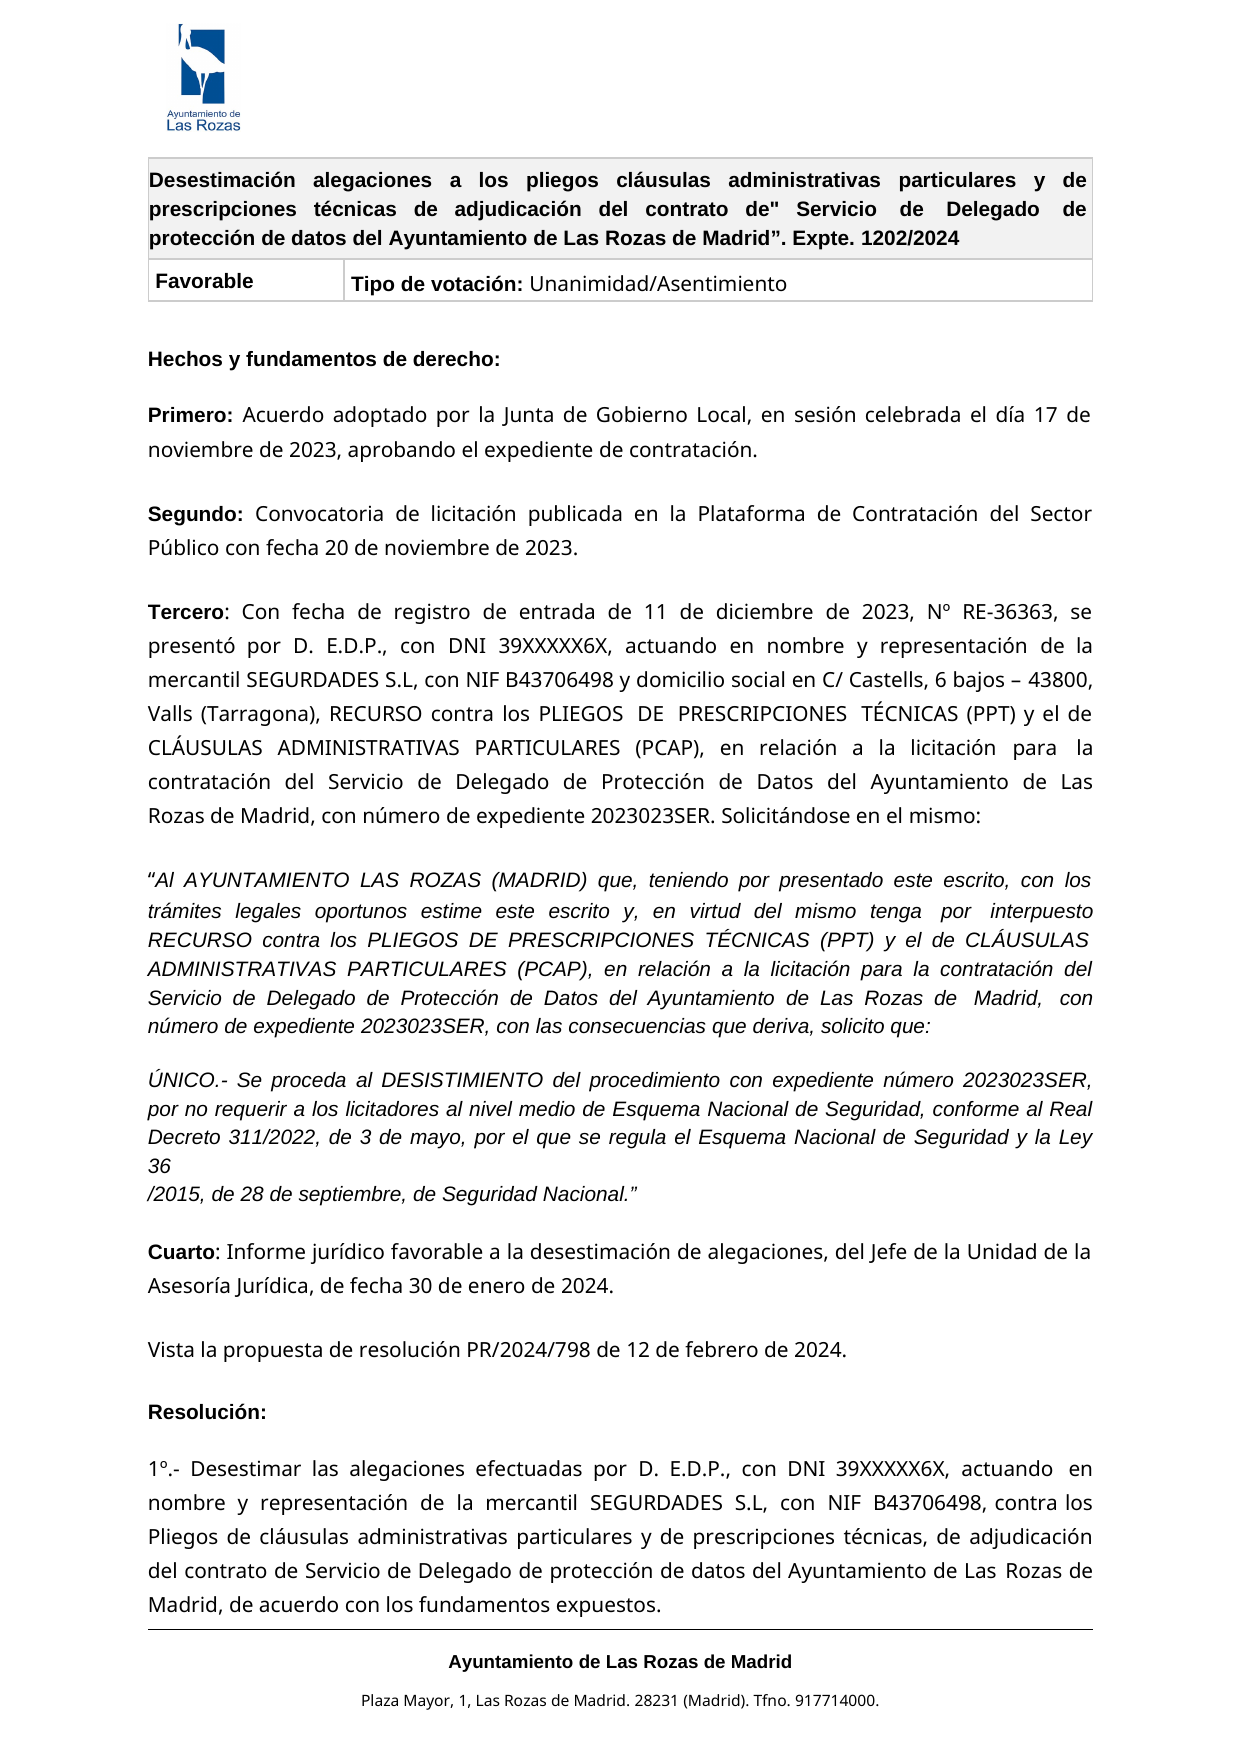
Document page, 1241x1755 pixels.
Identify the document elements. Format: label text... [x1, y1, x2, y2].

text ÚNICO.- Se proceda al DESISTIMIENTO del procedimiento con expediente número 2023023SER, por no requerir a los licitadores al nivel medio de Esquema Nacional de Seguridad, conforme al Real Decreto 311/2022, de 3 de mayo, por el que se regula el Esquema Nacional de Seguridad y la Ley 36 [148, 1068, 1093, 1178]
subtitle Hechos y fundamentos de derecho: [148, 346, 1220, 370]
table_header Desestimación alegaciones a los pliegos cláusulas administrativas particulares y de prescripciones técnicas de adjudicación del contrato de" Servicio de Delegado de protección de datos del Ayuntamiento de Las Rozas de Madrid”. Expte. 1202/2024 [149, 159, 1092, 258]
text “Al AYUNTAMIENTO LAS ROZAS (MADRID) que, teniendo por presentado este escrito, con los trámites legales oportunos estime este escrito y, en virtud del mismo tenga por interpuesto RECURSO contra los PLIEGOS DE PRESCRIPCIONES TÉCNICAS (PPT) y el de CLÁUSULAS [148, 866, 1093, 951]
text Tercero: Con fecha de registro de entrada de 11 de diciembre de 2023, Nº RE-36363, se presentó por D. E.D.P., con DNI 39XXXXX6X, actuando en nombre y representación de la mercantil SEGURDADES S.L, con NIF B43706498 y domicilio social en C/ Castells, 6 bajos – 43800, Valls (Tarragona), RECURSO contra los PLIEGOS DE PRESCRIPCIONES TÉCNICAS (PPT) y el de CLÁUSULAS ADMINISTRATIVAS PARTICULARES (PCAP), en relación a la licitación para la contratación del Servicio de Delegado de Protección de Datos del Ayuntamiento de Las Rozas de Madrid, con número de expediente 2023023SER. Solicitándose en el mismo: [148, 597, 1093, 830]
text Primero: Acuerdo adoptado por la Junta de Gobierno Local, en sesión celebrada el día 17 de noviembre de 2023, aprobando el expediente de contratación. [148, 401, 1093, 464]
text ADMINISTRATIVAS PARTICULARES (PCAP), en relación a la licitación para la contratación del Servicio de Delegado de Protección de Datos del Ayuntamiento de Las Rozas de Madrid, con número de expediente 2023023SER, con las consecuencias que deriva, solicito que: [148, 957, 1093, 1038]
text /2015, de 28 de septiembre, de Seguridad Nacional.” [148, 1183, 1220, 1207]
table_cell Favorable [149, 260, 343, 300]
text Segundo: Convocatoria de licitación publicada en la Plataforma de Contratación del Sector Público con fecha 20 de noviembre de 2023. [148, 499, 1093, 562]
text Vista la propuesta de resolución PR/2024/798 de 12 de febrero de 2024. [148, 1335, 1220, 1364]
table_cell Tipo de votación: Unanimidad/Asentimiento [345, 260, 1092, 300]
subtitle Resolución: [148, 1399, 1220, 1423]
text 1º.- Desestimar las alegaciones efectuadas por D. E.D.P., con DNI 39XXXXX6X, actuando en nombre y representación de la mercantil SEGURDADES S.L, con NIF B43706498, contra los Pliegos de cláusulas administrativas particulares y de prescripciones técnicas, de adjudicación del contrato de Servicio de Delegado de protección de datos del Ayuntamiento de Las Rozas de Madrid, de acuerdo con los fundamentos expuestos. [148, 1454, 1093, 1618]
text Cuarto: Informe jurídico favorable a la desestimación de alegaciones, del Jefe de la Unidad de la Asesoría Jurídica, de fecha 30 de enero de 2024. [148, 1237, 1093, 1300]
